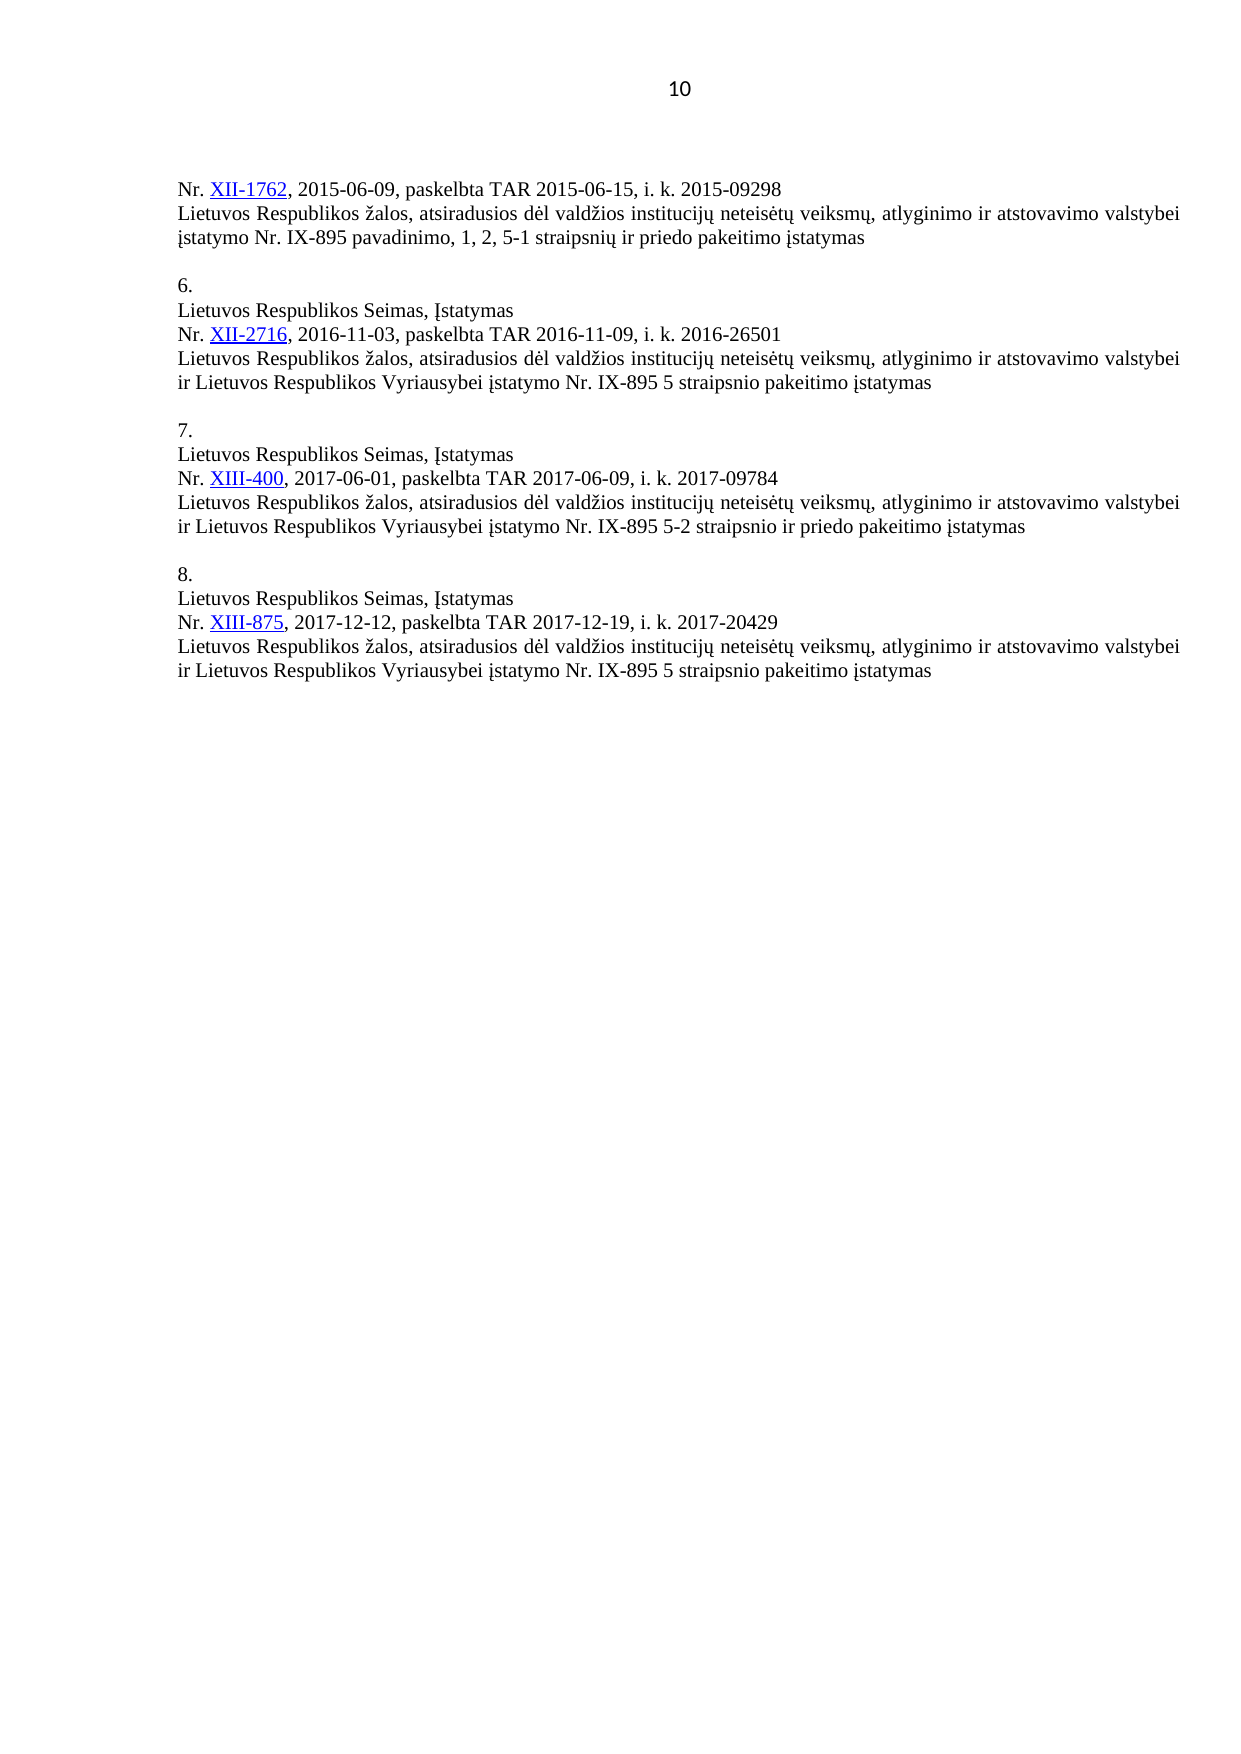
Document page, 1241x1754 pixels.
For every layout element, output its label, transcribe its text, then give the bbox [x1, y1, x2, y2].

text Nr. XII-1762, 2015-06-09, paskelbta TAR 2015-06-15, i. k. 2015-09298 [177, 177, 1181, 201]
text 7. [177, 418, 1181, 442]
text Lietuvos Respublikos žalos, atsiradusios dėl valdžios institucijų neteisėtų veiksmų, atlyginimo ir atstovavimo valstybei įstatymo Nr. IX-895 pavadinimo, 1, 2, 5-1 straipsnių ir priedo pakeitimo įstatymas [177, 201, 1181, 249]
text Lietuvos Respublikos žalos, atsiradusios dėl valdžios institucijų neteisėtų veiksmų, atlyginimo ir atstovavimo valstybei ir Lietuvos Respublikos Vyriausybei įstatymo Nr. IX-895 5 straipsnio pakeitimo įstatymas [177, 634, 1181, 682]
text Nr. XII-2716, 2016-11-03, paskelbta TAR 2016-11-09, i. k. 2016-26501 [177, 322, 1181, 346]
text Lietuvos Respublikos žalos, atsiradusios dėl valdžios institucijų neteisėtų veiksmų, atlyginimo ir atstovavimo valstybei ir Lietuvos Respublikos Vyriausybei įstatymo Nr. IX-895 5 straipsnio pakeitimo įstatymas [177, 346, 1181, 394]
text 6. [177, 273, 1181, 297]
text Lietuvos Respublikos Seimas, Įstatymas [177, 586, 1181, 610]
text Nr. XIII-875, 2017-12-12, paskelbta TAR 2017-12-19, i. k. 2017-20429 [177, 610, 1181, 634]
text Lietuvos Respublikos žalos, atsiradusios dėl valdžios institucijų neteisėtų veiksmų, atlyginimo ir atstovavimo valstybei ir Lietuvos Respublikos Vyriausybei įstatymo Nr. IX-895 5-2 straipsnio ir priedo pakeitimo įstatymas [177, 490, 1181, 538]
text Lietuvos Respublikos Seimas, Įstatymas [177, 442, 1181, 466]
text Lietuvos Respublikos Seimas, Įstatymas [177, 297, 1181, 322]
text 8. [177, 562, 1181, 586]
text Nr. XIII-400, 2017-06-01, paskelbta TAR 2017-06-09, i. k. 2017-09784 [177, 466, 1181, 490]
